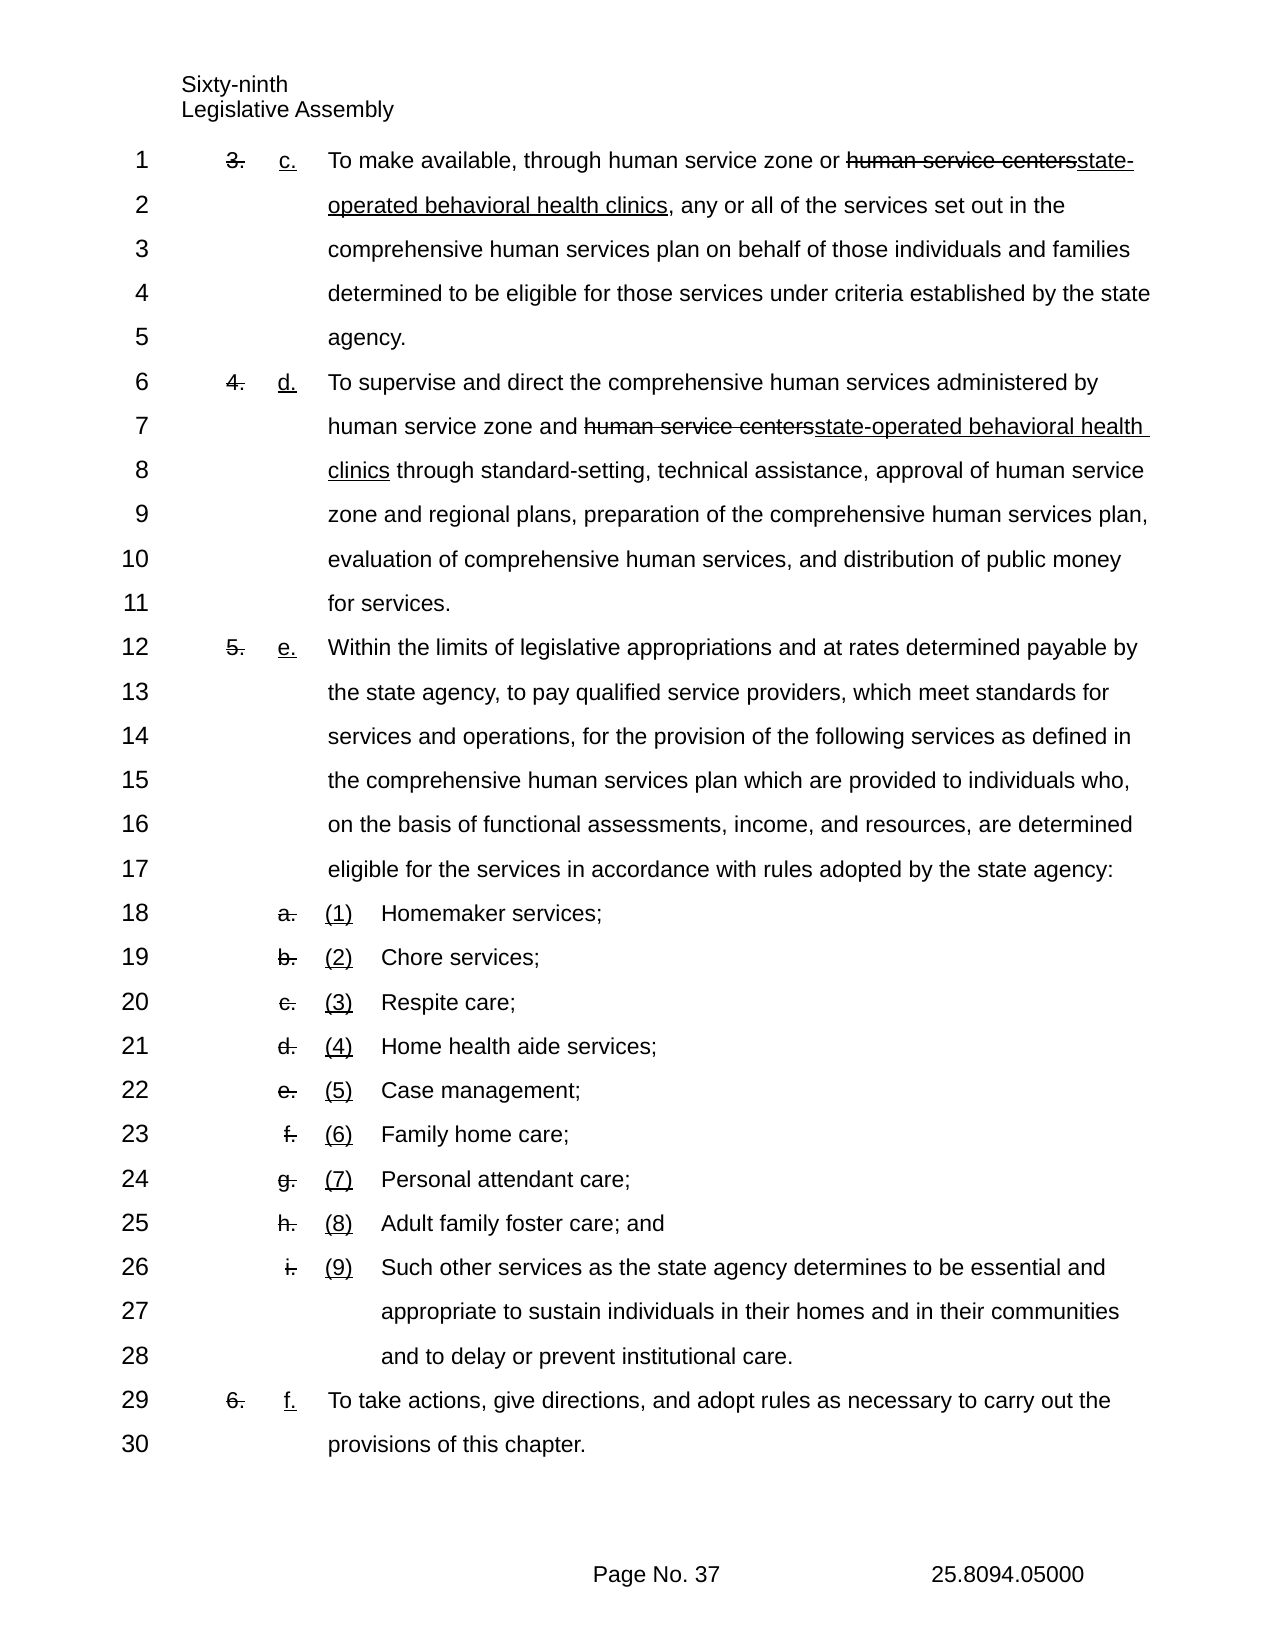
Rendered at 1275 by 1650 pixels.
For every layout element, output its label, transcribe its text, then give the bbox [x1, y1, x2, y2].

text h. (8) Adult family foster care; and [181, 1196, 1154, 1240]
text e. (5) Case management; [181, 1063, 1154, 1107]
text d. (4) Home health aide services; [181, 1019, 1154, 1063]
text 4. d. To supervise and direct the comprehensive human services administered by human service zone and human service centersstate-operated behavioral health clinics through standard‑setting, technical assistance, approval of human service zone and regional plans, preparation of the comprehensive human services plan, evaluation of comprehensive human services, and distribution of public money for services. [181, 355, 1154, 620]
text g. (7) Personal attendant care; [181, 1152, 1154, 1196]
text 3. c. To make available, through human service zone or human service centersstate-operated behavioral health clinics, any or all of the services set out in the comprehensive human services plan on behalf of those individuals and families determined to be eligible for those services under criteria established by the state agency. [181, 133, 1154, 355]
text 5. e. Within the limits of legislative appropriations and at rates determined payable by the state agency, to pay qualified service providers, which meet standards for services and operations, for the provision of the following services as defined in the comprehensive human services plan which are provided to individuals who, on the basis of functional assessments, income, and resources, are determined eligible for the services in accordance with rules adopted by the state agency: [181, 620, 1154, 886]
text b. (2) Chore services; [181, 930, 1154, 974]
text c. (3) Respite care; [181, 974, 1154, 1019]
text a. (1) Homemaker services; [181, 886, 1154, 930]
text f. (6) Family home care; [181, 1107, 1154, 1152]
text i. (9) Such other services as the state agency determines to be essential and appropriate to sustain individuals in their homes and in their communities and to delay or prevent institutional care. [181, 1240, 1154, 1373]
text 6. f. To take actions, give directions, and adopt rules as necessary to carry out the provisions of this chapter. [181, 1373, 1154, 1461]
